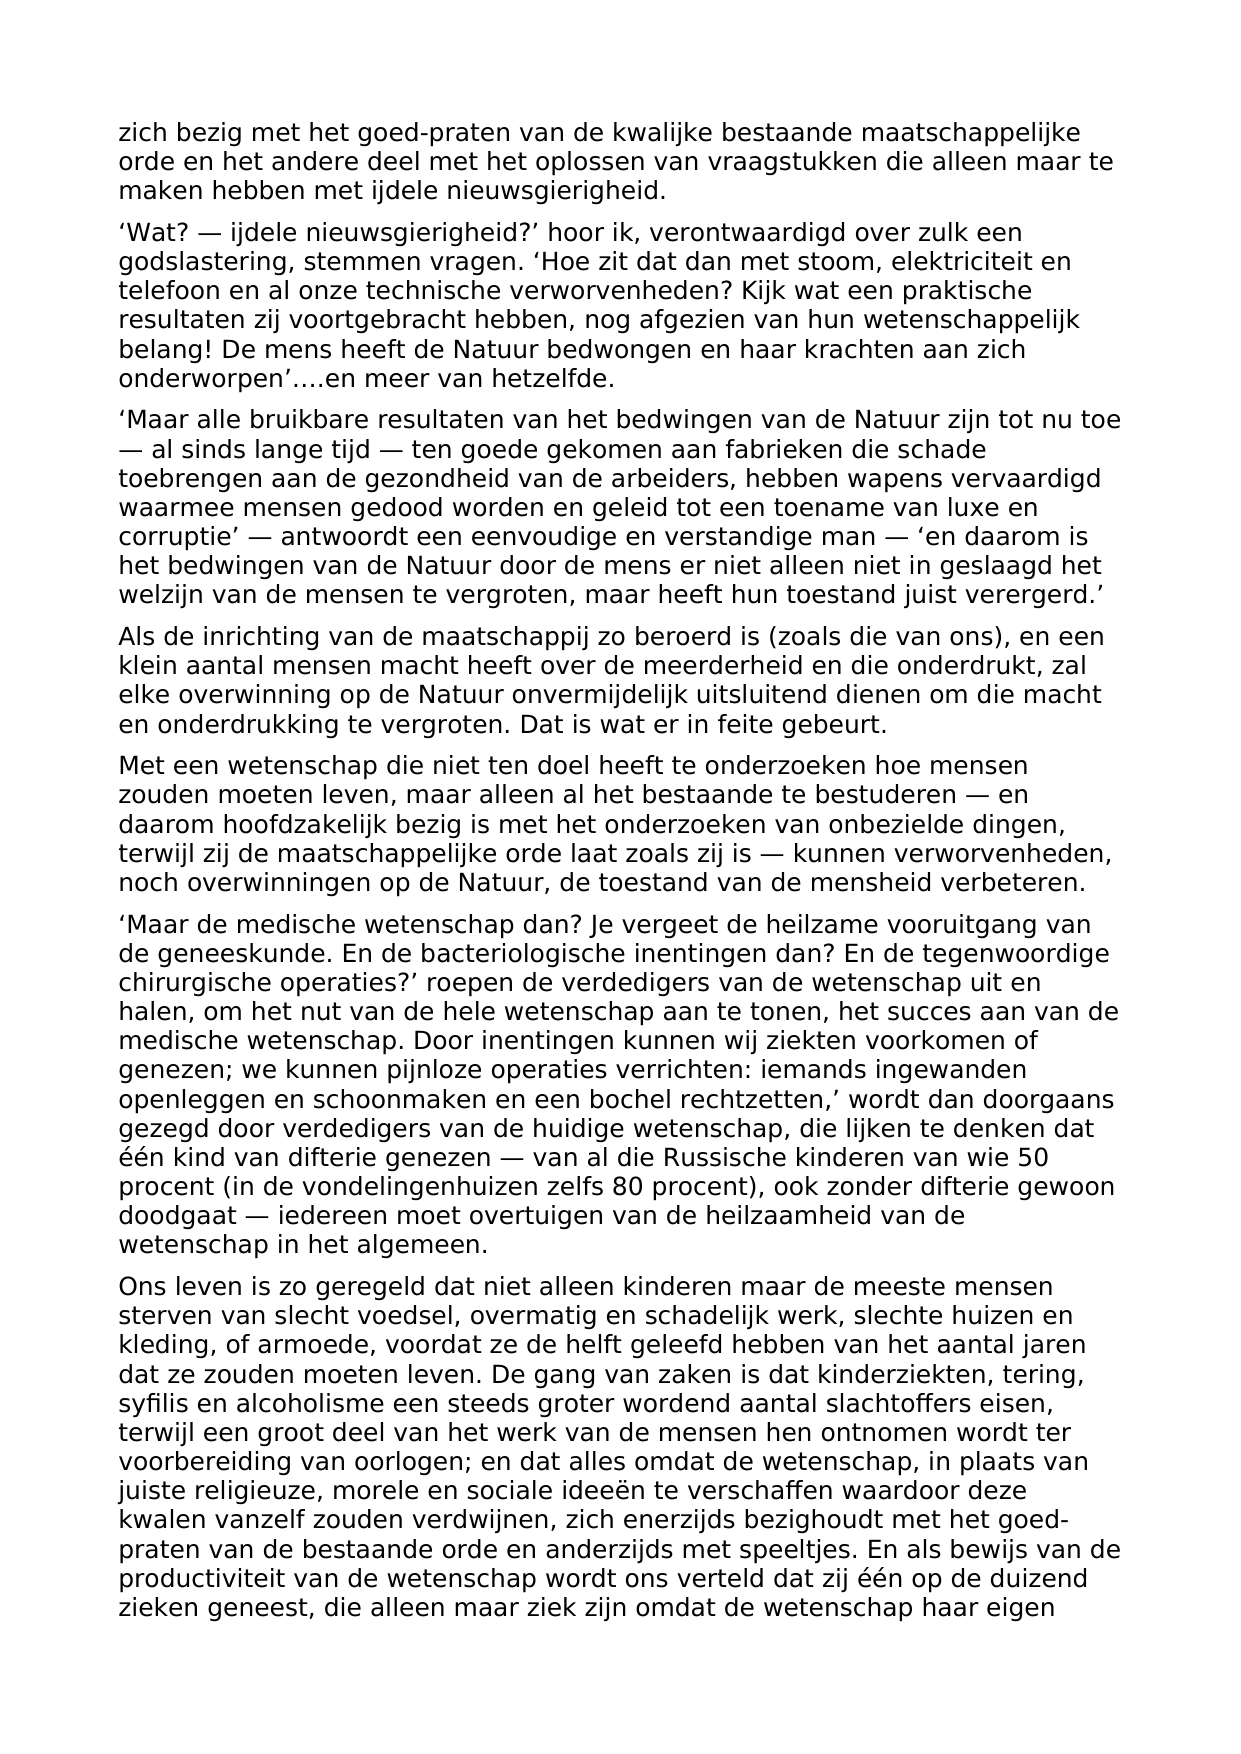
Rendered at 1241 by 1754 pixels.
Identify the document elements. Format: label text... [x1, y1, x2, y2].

text ‘Maar de medische wetenschap dan? Je vergeet de heilzame vooruitgang van de geneeskunde. En de bacteriologische inentingen dan? En de tegenwoordige chirurgische operaties?’ roepen de verdedigers van de wetenschap uit en halen, om het nut van de hele wetenschap aan te tonen, het succes aan van de medische wetenschap. Door inentingen kunnen wij ziekten voorkomen of genezen; we kunnen pijnloze operaties verrichten: iemands ingewanden openleggen en schoonmaken en een bochel rechtzetten,’ wordt dan doorgaans gezegd door verdedigers van de huidige wetenschap, die lijken te denken dat één kind van difterie genezen — van al die Russische kinderen van wie 50 procent (in de vondelingenhuizen zelfs 80 procent), ook zonder difterie gewoon doodgaat — iedereen moet overtuigen van de heilzaamheid van de wetenschap in het algemeen. [118, 910, 1122, 1260]
text ‘Maar alle bruikbare resultaten van het bedwingen van de Natuur zijn tot nu toe — al sinds lange tijd — ten goede gekomen aan fabrieken die schade toebrengen aan de gezondheid van de arbeiders, hebben wapens vervaardigd waarmee mensen gedood worden en geleid tot een toename van luxe en corruptie’ — antwoordt een eenvoudige en verstandige man — ‘en daarom is het bedwingen van de Natuur door de mens er niet alleen niet in geslaagd het welzijn van de mensen te vergroten, maar heeft hun toestand juist verergerd.’ [118, 406, 1122, 610]
text Ons leven is zo geregeld dat niet alleen kinderen maar de meeste mensen sterven van slecht voedsel, overmatig en schadelijk werk, slechte huizen en kleding, of armoede, voordat ze de helft geleefd hebben van het aantal jaren dat ze zouden moeten leven. De gang van zaken is dat kinderziekten, tering, syfilis en alcoholisme een steeds groter wordend aantal slachtoffers eisen, terwijl een groot deel van het werk van de mensen hen ontnomen wordt ter voorbereiding van oorlogen; en dat alles omdat de wetenschap, in plaats van juiste religieuze, morele en sociale ideeën te verschaffen waardoor deze kwalen vanzelf zouden verdwijnen, zich enerzijds bezighoudt met het goed-praten van de bestaande orde en anderzijds met speeltjes. En als bewijs van de productiviteit van de wetenschap wordt ons verteld dat zij één op de duizend zieken geneest, die alleen maar ziek zijn omdat de wetenschap haar eigen [118, 1272, 1122, 1622]
text Als de inrichting van de maatschappij zo beroerd is (zoals die van ons), en een klein aantal mensen macht heeft over de meerderheid en die onderdrukt, zal elke overwinning op de Natuur onvermijdelijk uitsluitend dienen om die macht en onderdrukking te vergroten. Dat is wat er in feite gebeurt. [118, 622, 1122, 739]
text zich bezig met het goed-praten van de kwalijke bestaande maatschappelijke orde en het andere deel met het oplossen van vraagstukken die alleen maar te maken hebben met ijdele nieuwsgierigheid. [118, 118, 1122, 206]
text Met een wetenschap die niet ten doel heeft te onderzoeken hoe mensen zouden moeten leven, maar alleen al het bestaande te bestuderen — en daarom hoofdzakelijk bezig is met het onderzoeken van onbezielde dingen, terwijl zij de maatschappelijke orde laat zoals zij is — kunnen verworvenheden, noch overwinningen op de Natuur, de toestand van de mensheid verbeteren. [118, 751, 1122, 897]
text ‘Wat? — ijdele nieuwsgierigheid?’ hoor ik, verontwaardigd over zulk een godslastering, stemmen vragen. ‘Hoe zit dat dan met stoom, elektriciteit en telefoon en al onze technische verworvenheden? Kijk wat een praktische resultaten zij voortgebracht hebben, nog afgezien van hun wetenschappelijk belang! De mens heeft de Natuur bedwongen en haar krachten aan zich onderworpen’….en meer van hetzelfde. [118, 218, 1122, 393]
